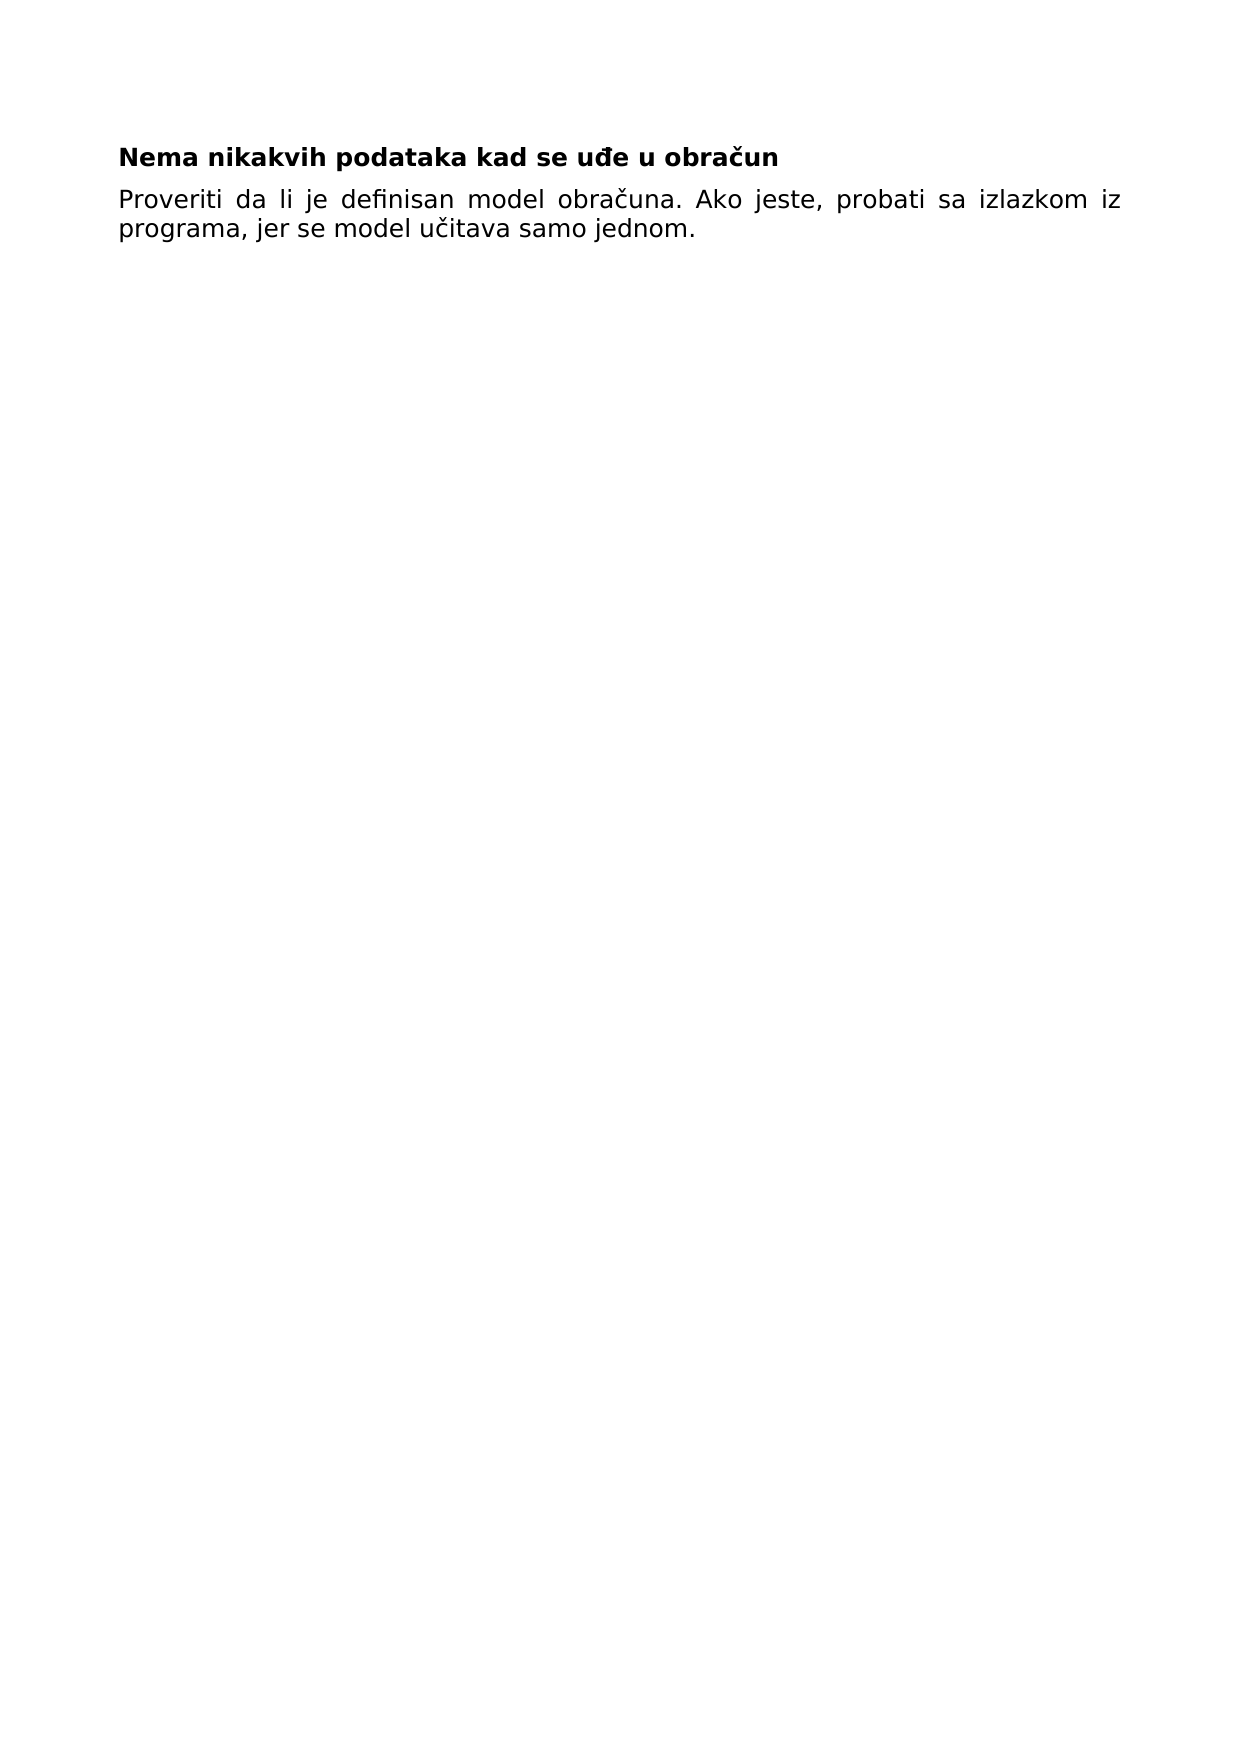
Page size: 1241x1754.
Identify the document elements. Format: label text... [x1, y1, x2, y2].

text Proveriti da li je definisan model obračuna. Ako jeste, probati sa izlazkom iz programa, jer se model učitava samo jednom. [118, 185, 1122, 243]
subtitle Nema nikakvih podataka kad se uđe u obračun [118, 143, 1122, 172]
